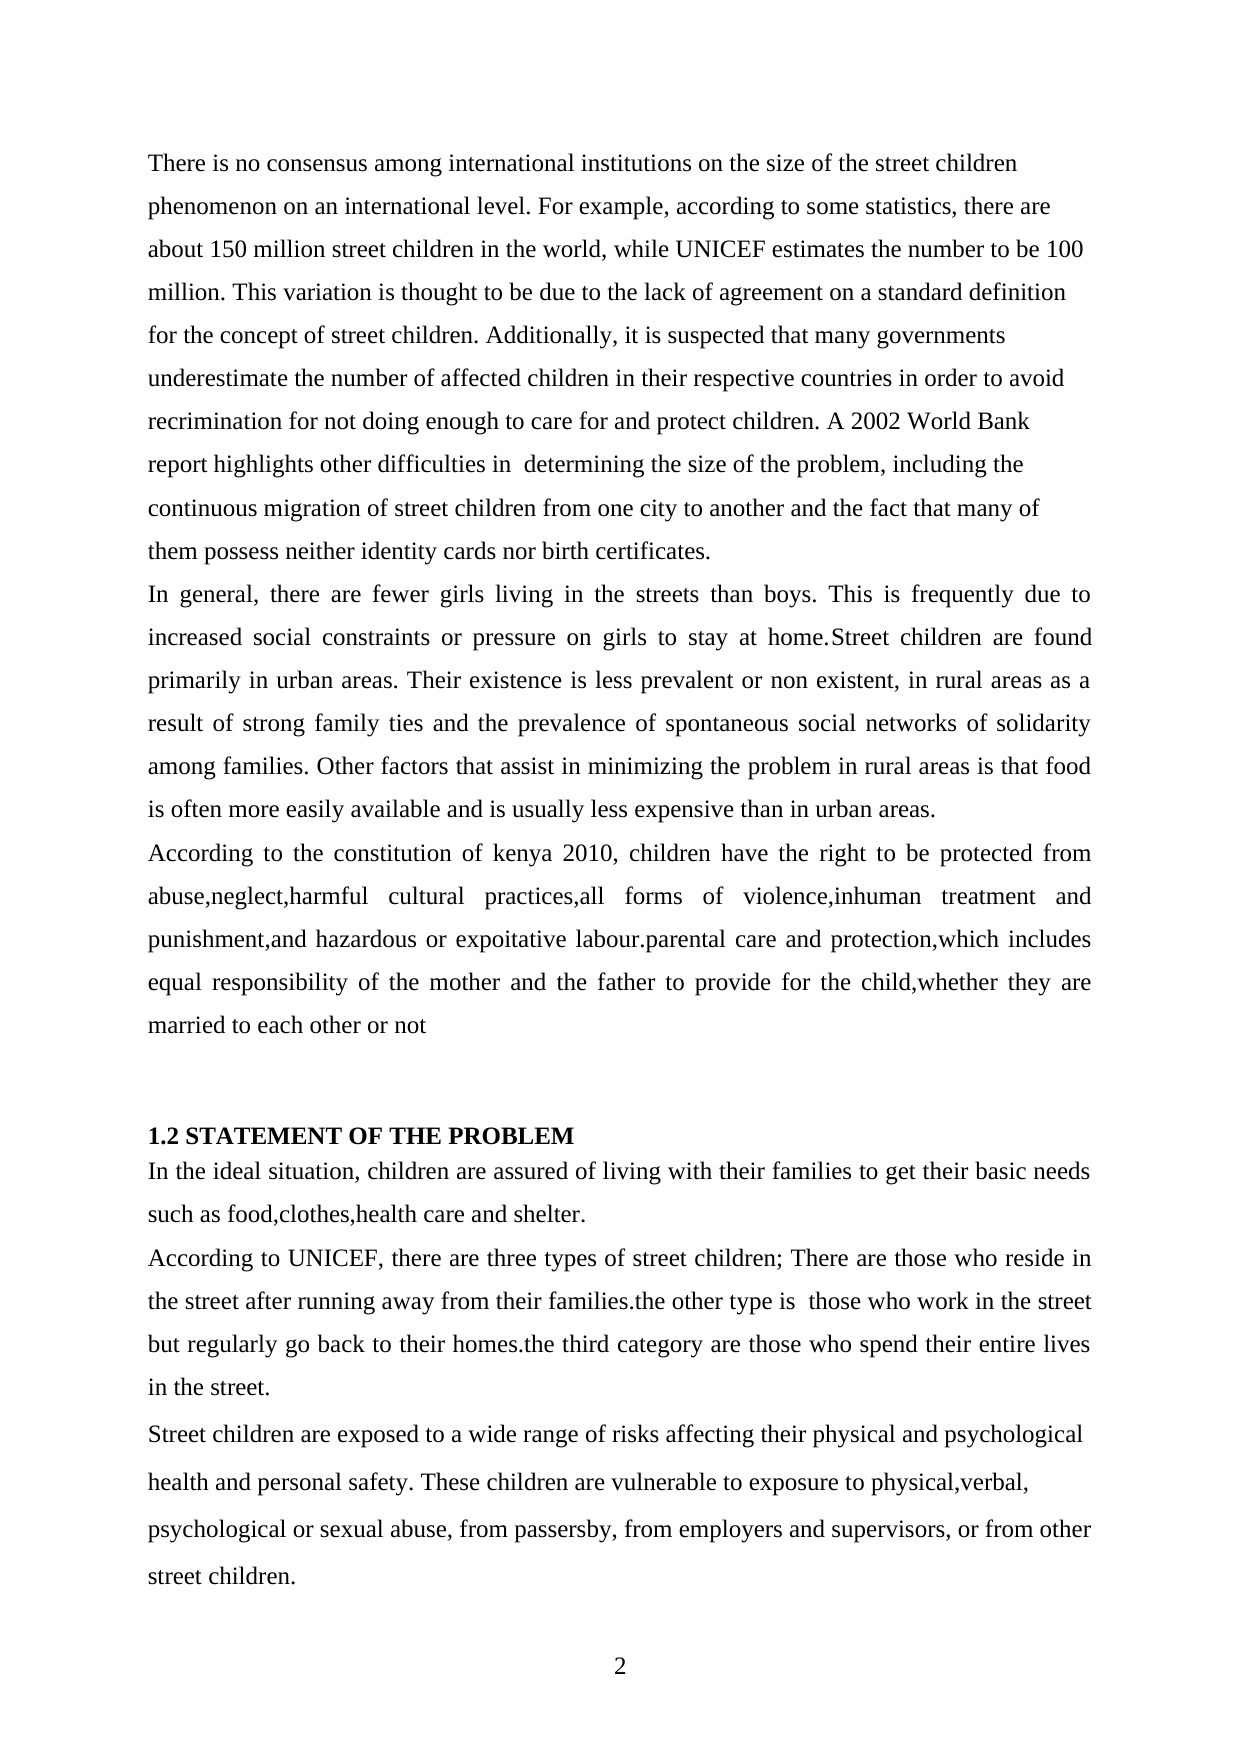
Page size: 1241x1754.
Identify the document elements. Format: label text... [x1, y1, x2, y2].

text health and personal safety. These children are vulnerable to exposure to physical,verbal, [148, 1467, 1092, 1495]
text psychological or sexual abuse, from passersby, from employers and supervisors, or from other [148, 1514, 1092, 1543]
text According to UNICEF, there are three types of street children; There are those who reside in the street after running away from their families.the other type is those who work in the street but regularly go back to their homes.the third category are those who spend their entire lives in the street. [148, 1243, 1092, 1401]
subtitle 1.2 STATEMENT OF THE PROBLEM [148, 1121, 1092, 1150]
text In general, there are fewer girls living in the streets than boys. This is frequently due to increased social constraints or pressure on girls to stay at home.Street children are found primarily in urban areas. Their existence is less prevalent or non existent, in rural areas as a result of strong family ties and the prevalence of spontaneous social networks of solidarity among families. Other factors that assist in minimizing the problem in rural areas is that food is often more easily available and is usually less expensive than in urban areas. [148, 579, 1092, 823]
text According to the constitution of kenya 2010, children have the right to be protected from abuse,neglect,harmful cultural practices,all forms of violence,inhuman treatment and punishment,and hazardous or expoitative labour.parental care and protection,which includes equal responsibility of the mother and the father to provide for the child,whether they are married to each other or not [148, 838, 1092, 1039]
text street children. [148, 1561, 1092, 1590]
text There is no consensus among international institutions on the size of the street children phenomenon on an international level. For example, according to some statistics, there are about 150 million street children in the world, while UNICEF estimates the number to be 100 million. This variation is thought to be due to the lack of agreement on a standard definition for the concept of street children. Additionally, it is suspected that many governments underestimate the number of affected children in their respective countries in order to avoid recrimination for not doing enough to care for and protect children. A 2002 World Bank report highlights other difficulties in determining the size of the problem, including the continuous migration of street children from one city to another and the fact that many of them possess neither identity cards nor birth certificates. [148, 148, 1092, 564]
text In the ideal situation, children are assured of living with their families to get their basic needs such as food,clothes,health care and shelter. [148, 1156, 1092, 1228]
text Street children are exposed to a wide range of risks affecting their physical and psychological [148, 1419, 1092, 1448]
